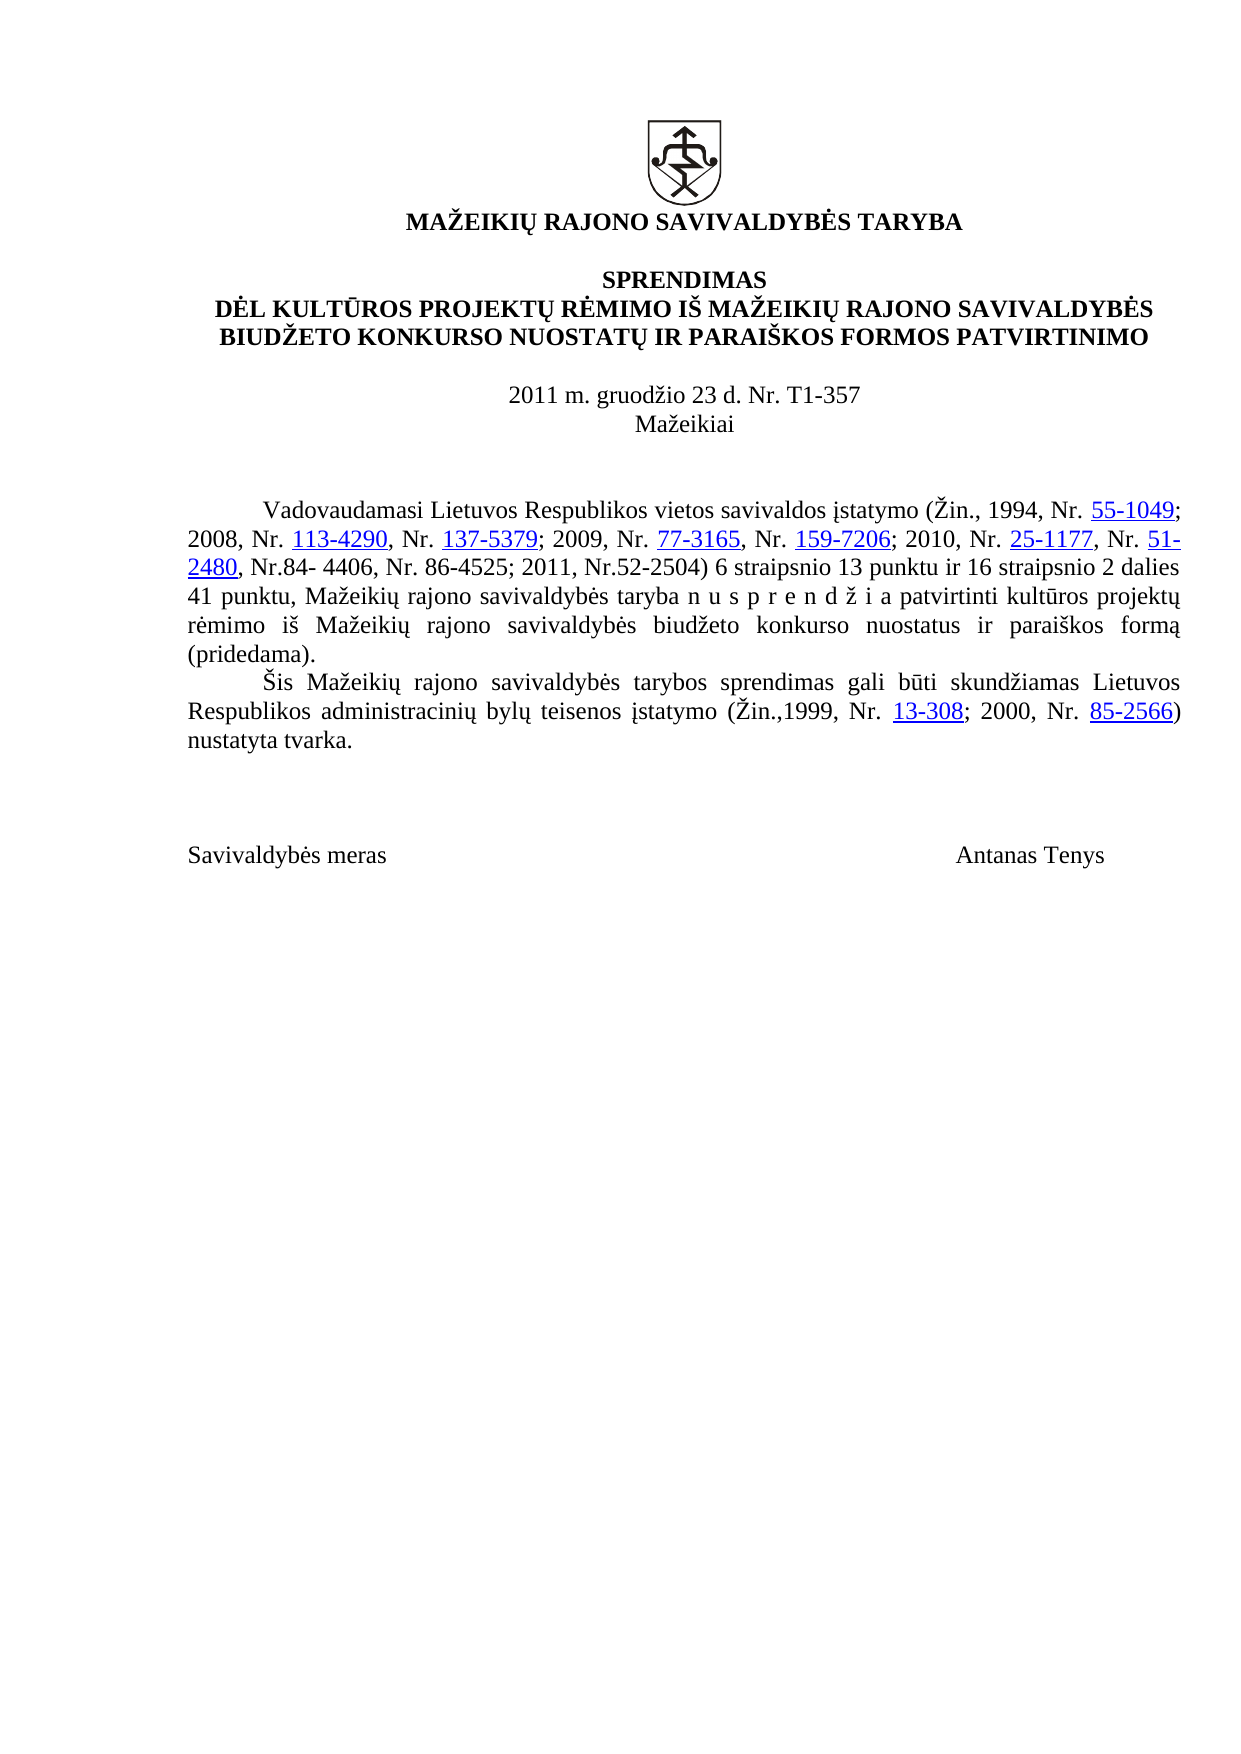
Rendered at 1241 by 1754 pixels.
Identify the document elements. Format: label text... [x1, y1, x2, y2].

text Mažeikių rajono SAVIVALDYBĖS taryba [187, 207, 1181, 236]
text DĖL KULTŪROS PROJEKTŲ RĖMIMO IŠ MAŽEIKIŲ RAJONO SAVIVALDYBĖS BIUDŽETO KONKURSO NUOSTATŲ IR PARAIŠKOS FORMOS PATVIRTINIMO [187, 294, 1181, 351]
text Vadovaudamasi Lietuvos Respublikos vietos savivaldos įstatymo (Žin., 1994, Nr. 55-1049; 2008, Nr. 113-4290, Nr. 137-5379; 2009, Nr. 77-3165, Nr. 159-7206; 2010, Nr. 25-1177, Nr. 51-2480, Nr.84- 4406, Nr. 86-4525; 2011, Nr.52-2504) 6 straipsnio 13 punktu ir 16 straipsnio 2 dalies 41 punktu, Mažeikių rajono savivaldybės taryba n u s p r e n d ž i a patvirtinti kultūros projektų rėmimo iš Mažeikių rajono savivaldybės biudžeto konkurso nuostatus ir paraiškos formą (pridedama). [187, 495, 1181, 667]
text Mažeikiai [187, 409, 1181, 437]
text Šis Mažeikių rajono savivaldybės tarybos sprendimas gali būti skundžiamas Lietuvos Respublikos administracinių bylų teisenos įstatymo (Žin.,1999, Nr. 13-308; 2000, Nr. 85-2566) nustatyta tvarka. [187, 667, 1181, 754]
text Savivaldybės meras Antanas Tenys [187, 840, 1181, 869]
text 2011 m. gruodžio 23 d. Nr. T1-357 [187, 380, 1181, 409]
text SPRENDIMAS [187, 265, 1181, 294]
